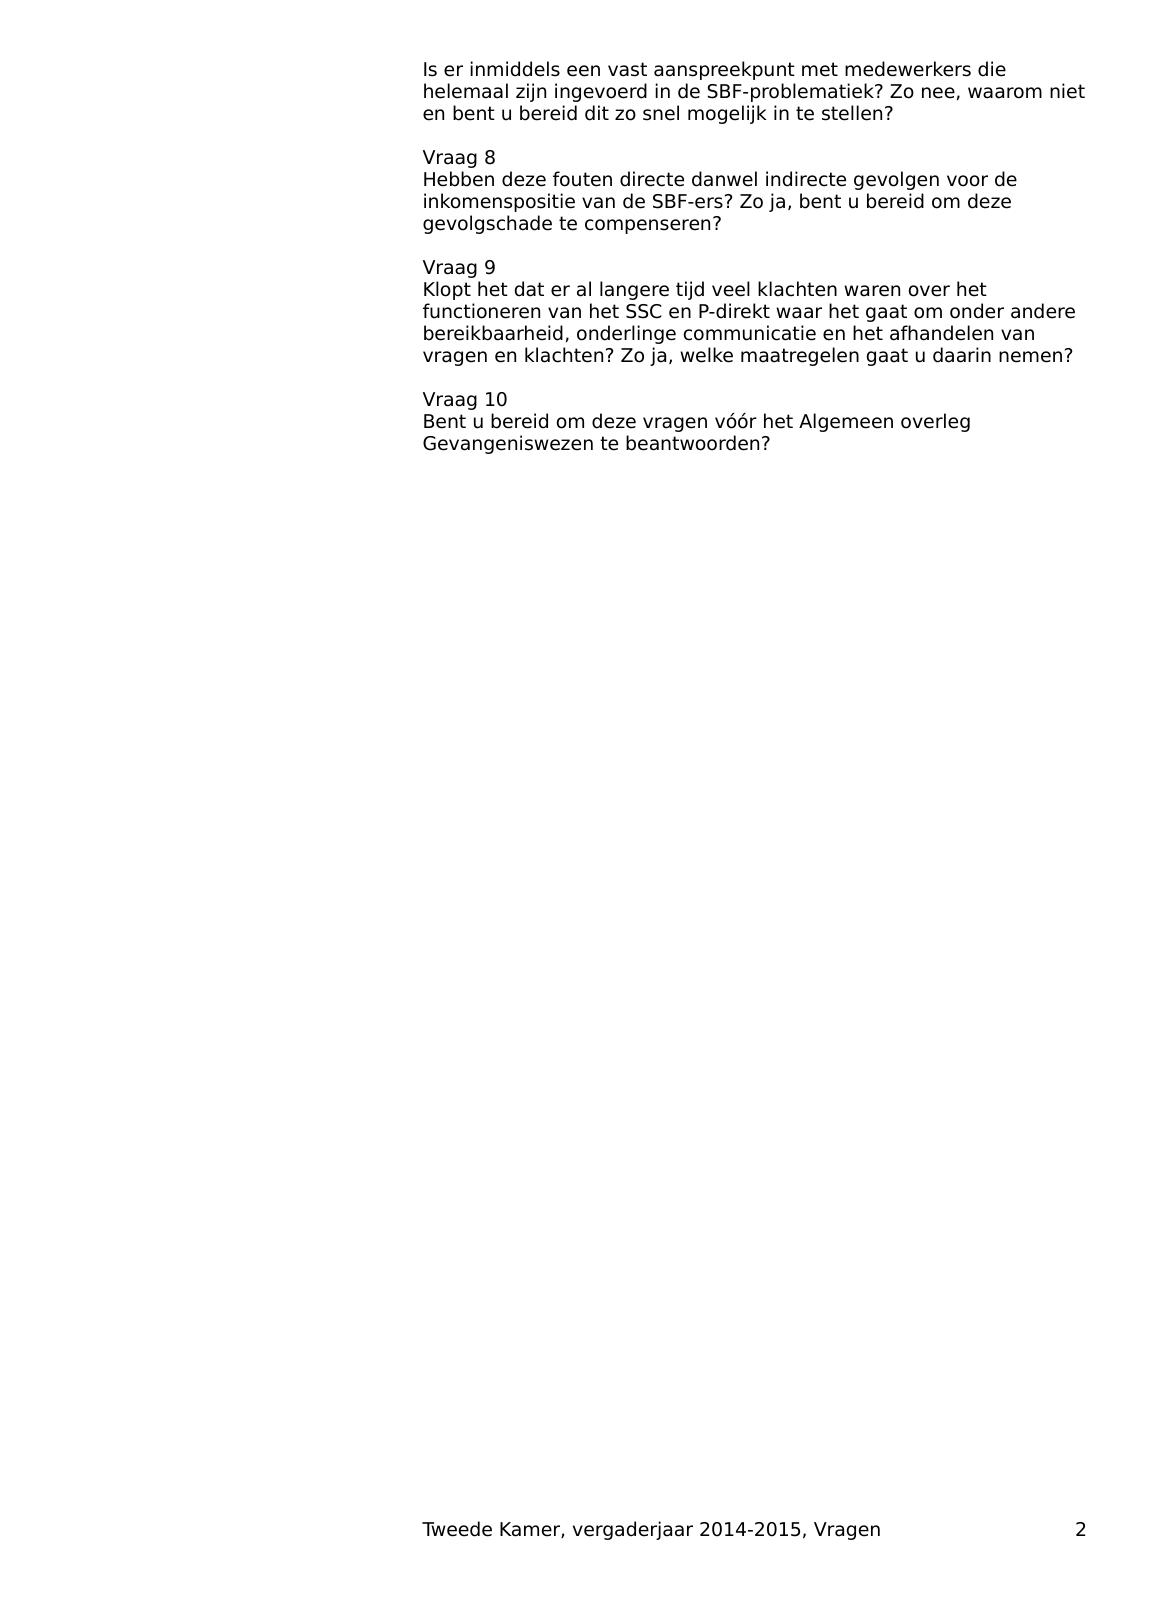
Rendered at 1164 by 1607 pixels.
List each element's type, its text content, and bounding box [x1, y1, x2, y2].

text Vraag 10 [422, 389, 1087, 411]
text Klopt het dat er al langere tijd veel klachten waren over het functioneren van het SSC en P-direkt waar het gaat om onder andere bereikbaarheid, onderlinge communicatie en het afhandelen van vragen en klachten? Zo ja, welke maatregelen gaat u daarin nemen? [422, 279, 1087, 367]
text Is er inmiddels een vast aanspreekpunt met medewerkers die helemaal zijn ingevoerd in de SBF-problematiek? Zo nee, waarom niet en bent u bereid dit zo snel mogelijk in te stellen? [422, 59, 1087, 125]
text Bent u bereid om deze vragen vóór het Algemeen overleg Gevangeniswezen te beantwoorden? [422, 411, 1087, 455]
text Vraag 9 [422, 257, 1087, 279]
text Vraag 8 [422, 147, 1087, 169]
text Hebben deze fouten directe danwel indirecte gevolgen voor de inkomenspositie van de SBF-ers? Zo ja, bent u bereid om deze gevolgschade te compenseren? [422, 169, 1087, 235]
